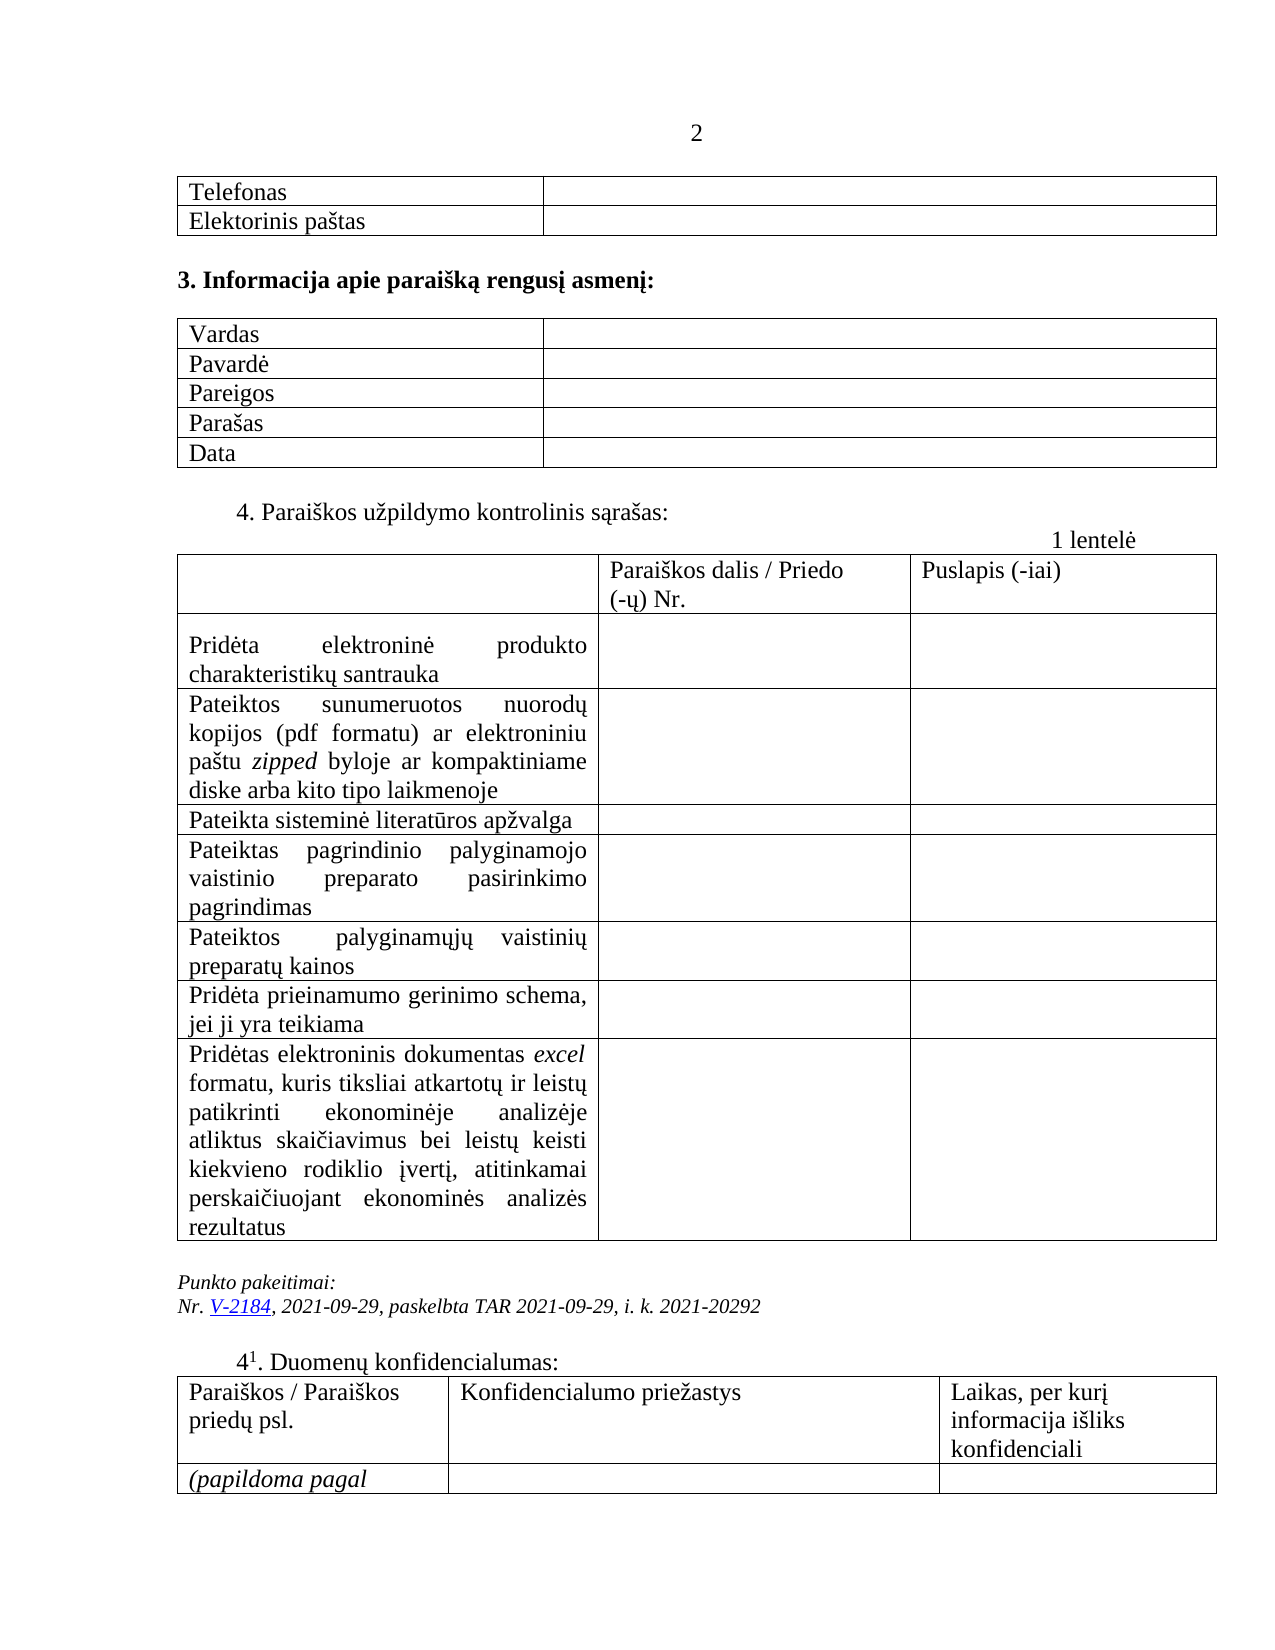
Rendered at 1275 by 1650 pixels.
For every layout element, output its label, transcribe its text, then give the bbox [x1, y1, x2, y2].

table_cell Pareigos [178, 379, 543, 407]
text 1 lentelė [177, 525, 1216, 554]
table_cell [599, 805, 910, 834]
table_header Paraiškos / Paraiškos priedų psl. [178, 1377, 448, 1463]
table_cell [599, 689, 910, 804]
table_header Puslapis (-iai) [911, 555, 1216, 613]
table_cell [544, 177, 1216, 205]
table_cell [544, 379, 1216, 407]
table_cell Pavardė [178, 349, 543, 377]
table_cell [911, 922, 1216, 979]
table_cell Pateiktos sunumeruotos nuorodų kopijos (pdf formatu) ar elektroniniu paštu zipped byloje ar kompaktiniame diske arba kito tipo laikmenoje [178, 689, 598, 804]
table_cell [911, 1039, 1216, 1240]
table_cell Pateiktas pagrindinio palyginamojo vaistinio preparato pasirinkimo pagrindimas [178, 835, 598, 921]
table_cell Pridėta elektroninė produkto charakteristikų santrauka [178, 614, 598, 688]
table_cell [599, 922, 910, 979]
table_cell Parašas [178, 408, 543, 437]
text Nr. V-2184, 2021-09-29, paskelbta TAR 2021-09-29, i. k. 2021-20292 [177, 1294, 1216, 1318]
table_header Paraiškos dalis / Priedo (-ų) Nr. [599, 555, 910, 613]
table_cell Pridėta prieinamumo gerinimo schema, jei ji yra teikiama [178, 981, 598, 1038]
table_header [544, 319, 1216, 348]
table_cell [599, 1039, 910, 1240]
text 4. Paraiškos užpildymo kontrolinis sąrašas: [177, 497, 1216, 525]
table_header [178, 555, 598, 613]
table_cell [449, 1464, 939, 1493]
text 3. Informacija apie paraišką rengusį asmenį: [177, 265, 1216, 294]
table_cell [911, 981, 1216, 1038]
table_cell [940, 1464, 1216, 1493]
table_cell Pateikta sisteminė literatūros apžvalga [178, 805, 598, 834]
table_cell [599, 614, 910, 688]
table_cell [599, 981, 910, 1038]
table_cell Data [178, 438, 543, 467]
table_cell [544, 408, 1216, 437]
table_header Vardas [178, 319, 543, 348]
table_cell [911, 835, 1216, 921]
table_header Laikas, per kurį informacija išliks konfidenciali [940, 1377, 1216, 1463]
text Punkto pakeitimai: [177, 1270, 1216, 1294]
table_cell Pateiktos palyginamųjų vaistinių preparatų kainos [178, 922, 598, 979]
table_cell [544, 349, 1216, 377]
table_cell [544, 206, 1216, 235]
table_cell Pridėtas elektroninis dokumentas excel formatu, kuris tiksliai atkartotų ir leistų patikrinti ekonominėje analizėje atliktus skaičiavimus bei leistų keisti kiekvieno rodiklio įvertį, atitinkamai perskaičiuojant ekonominės analizės rezultatus [178, 1039, 598, 1240]
table_header Konfidencialumo priežastys [449, 1377, 939, 1463]
table_cell [599, 835, 910, 921]
table_cell (papildoma pagal [178, 1464, 448, 1493]
table_cell [911, 614, 1216, 688]
table_cell [911, 805, 1216, 834]
table_cell Elektorinis paštas [178, 206, 543, 235]
table_cell [911, 689, 1216, 804]
text 41. Duomenų konfidencialumas: [177, 1347, 1216, 1376]
table_cell Telefonas [178, 177, 543, 205]
table_cell [544, 438, 1216, 467]
